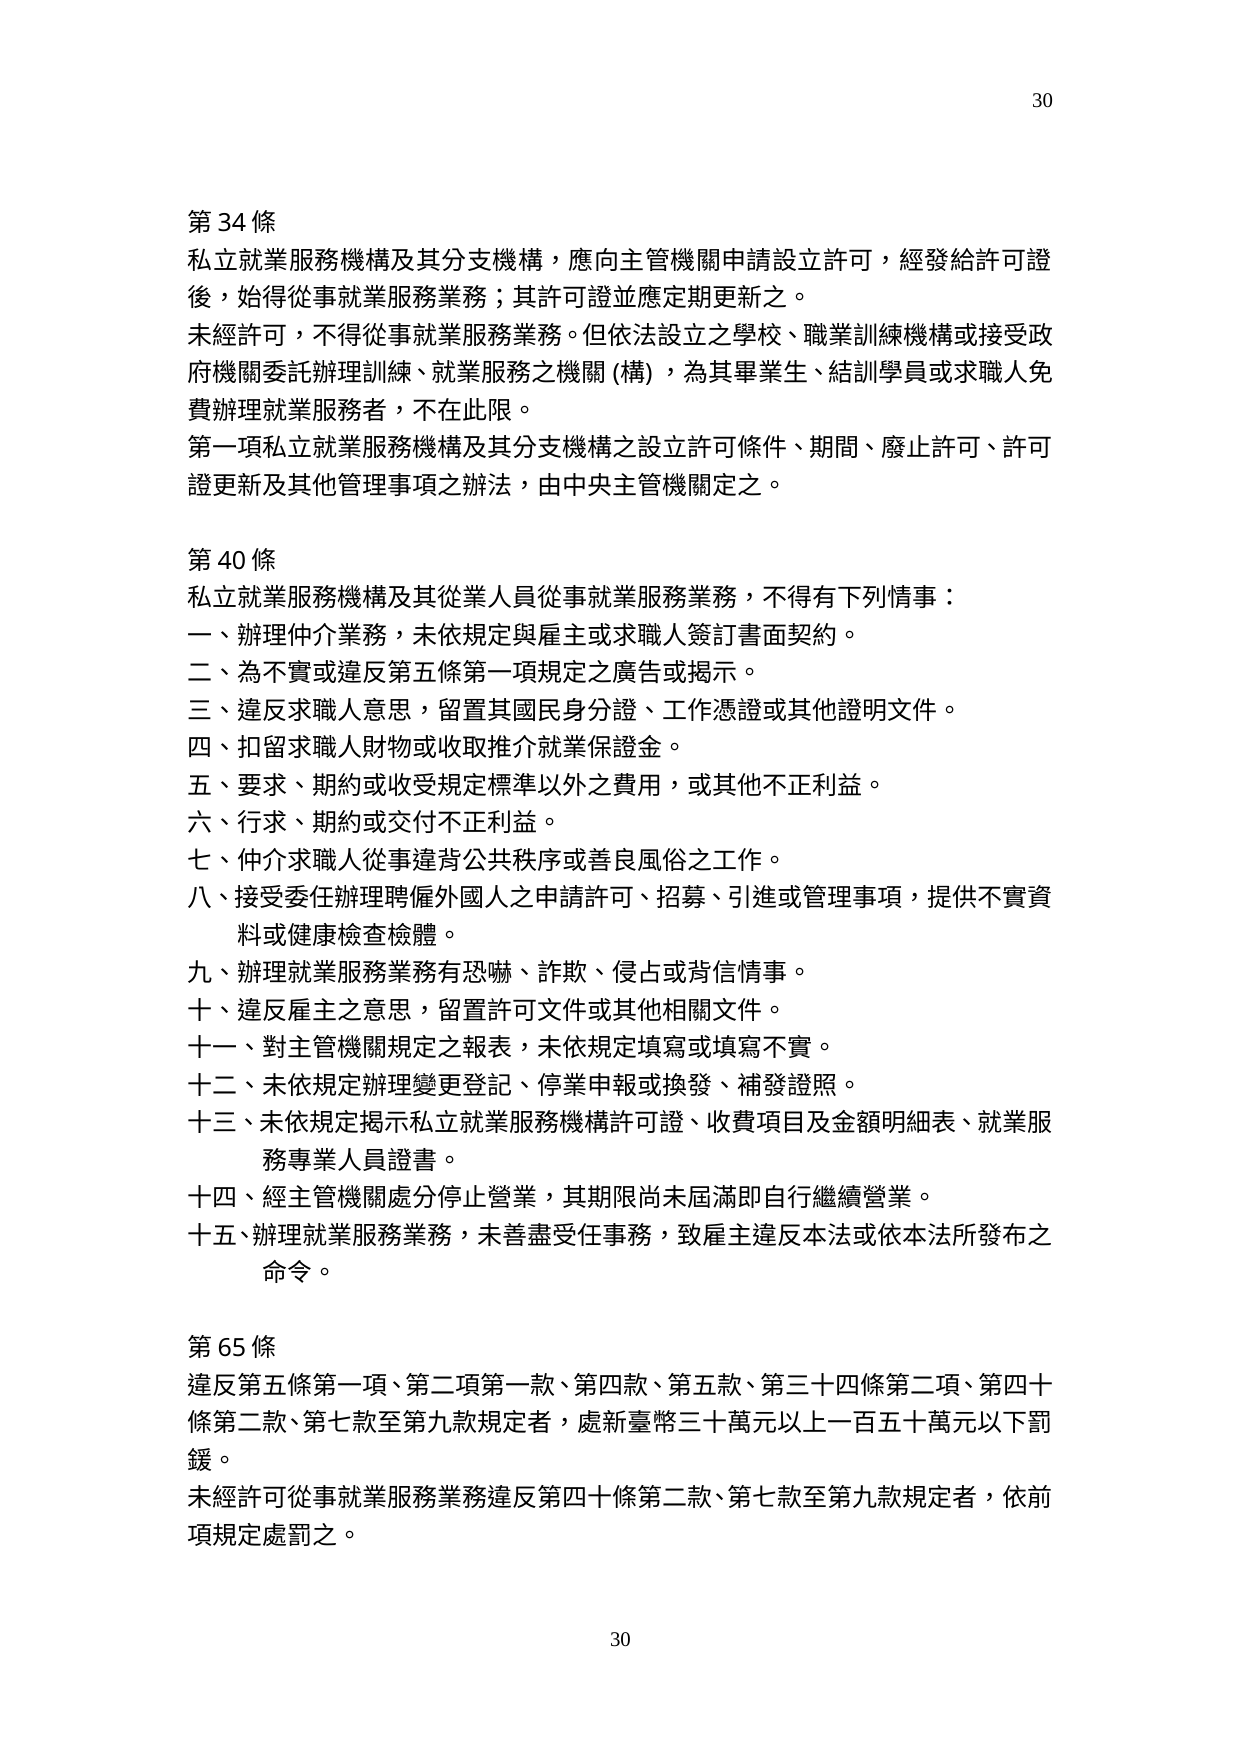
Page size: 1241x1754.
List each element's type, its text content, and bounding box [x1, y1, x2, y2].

text 三、違反求職人意思，留置其國民身分證、工作憑證或其他證明文件。 [187, 689, 1053, 727]
text 九、辦理就業服務業務有恐嚇、詐欺、侵占或背信情事。 [187, 952, 1053, 989]
text 八、接受委任辦理聘僱外國人之申請許可、招募、引進或管理事項，提供不實資料或健康檢查檢體。 [187, 877, 1053, 952]
text 七、仲介求職人從事違背公共秩序或善良風俗之工作。 [187, 839, 1053, 877]
text 五、要求、期約或收受規定標準以外之費用，或其他不正利益。 [187, 764, 1053, 802]
text 第65條 [187, 1327, 1053, 1364]
text 十一、對主管機關規定之報表，未依規定填寫或填寫不實。 [187, 1027, 1053, 1064]
text 二、為不實或違反第五條第一項規定之廣告或揭示。 [187, 652, 1053, 689]
text 六、行求、期約或交付不正利益。 [187, 802, 1053, 839]
text 未經許可從事就業服務業務違反第四十條第二款、第七款至第九款規定者，依前項規定處罰之。 [187, 1477, 1053, 1552]
text 一、辦理仲介業務，未依規定與雇主或求職人簽訂書面契約。 [187, 614, 1053, 652]
text 私立就業服務機構及其分支機構，應向主管機關申請設立許可，經發給許可證後，始得從事就業服務業務；其許可證並應定期更新之。 [187, 239, 1053, 314]
text 十五、辦理就業服務業務，未善盡受任事務，致雇主違反本法或依本法所發布之命令。 [187, 1214, 1053, 1289]
text 私立就業服務機構及其從業人員從事就業服務業務，不得有下列情事： [187, 577, 1053, 614]
text 十二、未依規定辦理變更登記、停業申報或換發、補發證照。 [187, 1064, 1053, 1102]
text 第40條 [187, 539, 1053, 577]
text 十四、經主管機關處分停止營業，其期限尚未屆滿即自行繼續營業。 [187, 1177, 1053, 1214]
text 第一項私立就業服務機構及其分支機構之設立許可條件、期間、廢止許可、許可證更新及其他管理事項之辦法，由中央主管機關定之。 [187, 427, 1053, 502]
text 未經許可，不得從事就業服務業務。但依法設立之學校、職業訓練機構或接受政府機關委託辦理訓練、就業服務之機關 (構) ，為其畢業生、結訓學員或求職人免費辦理就業服務者，不在此限。 [187, 314, 1053, 427]
text 四、扣留求職人財物或收取推介就業保證金。 [187, 727, 1053, 764]
text 第34條 [187, 202, 1053, 239]
text 十、違反雇主之意思，留置許可文件或其他相關文件。 [187, 989, 1053, 1027]
text 十三、未依規定揭示私立就業服務機構許可證、收費項目及金額明細表、就業服務專業人員證書。 [187, 1102, 1053, 1177]
text 違反第五條第一項、第二項第一款、第四款、第五款、第三十四條第二項、第四十條第二款、第七款至第九款規定者，處新臺幣三十萬元以上一百五十萬元以下罰鍰。 [187, 1364, 1053, 1477]
